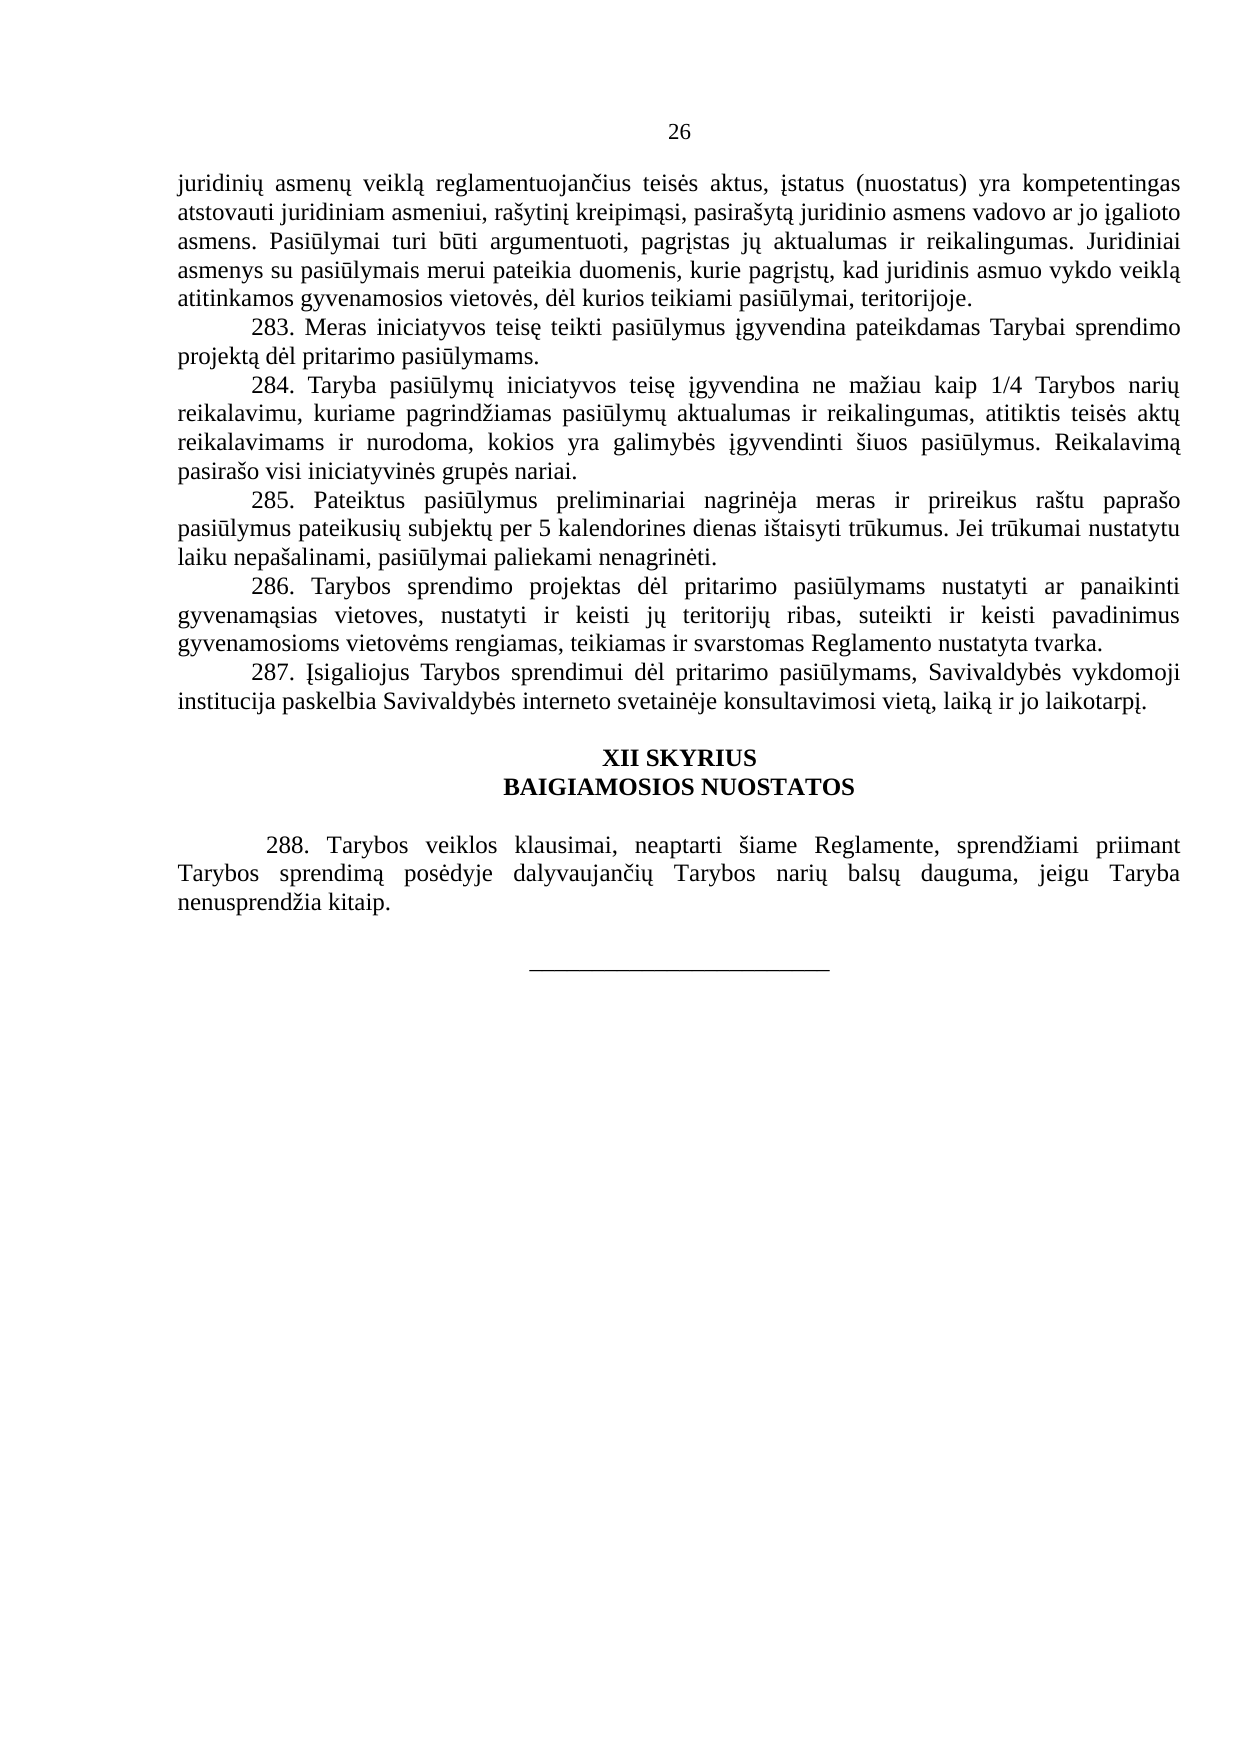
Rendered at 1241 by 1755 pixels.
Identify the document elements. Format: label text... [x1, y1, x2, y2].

text 285. Pateiktus pasiūlymus preliminariai nagrinėja meras ir prireikus raštu paprašo pasiūlymus pateikusių subjektų per 5 kalendorines dienas ištaisyti trūkumus. Jei trūkumai nustatytu laiku nepašalinami, pasiūlymai paliekami nenagrinėti. [177, 485, 1181, 571]
text 283. Meras iniciatyvos teisę teikti pasiūlymus įgyvendina pateikdamas Tarybai sprendimo projektą dėl pritarimo pasiūlymams. [177, 312, 1181, 370]
text 288. Tarybos veiklos klausimai, neaptarti šiame Reglamente, sprendžiami priimant Tarybos sprendimą posėdyje dalyvaujančių Tarybos narių balsų dauguma, jeigu Taryba nenusprendžia kitaip. [177, 830, 1181, 916]
text 286. Tarybos sprendimo projektas dėl pritarimo pasiūlymams nustatyti ar panaikinti gyvenamąsias vietoves, nustatyti ir keisti jų teritorijų ribas, suteikti ir keisti pavadinimus gyvenamosioms vietovėms rengiamas, teikiamas ir svarstomas Reglamento nustatyta tvarka. [177, 571, 1181, 657]
text ________________________ [177, 945, 1181, 973]
text BAIGIAMOSIOS NUOSTATOS [177, 772, 1181, 801]
text juridinių asmenų veiklą reglamentuojančius teisės aktus, įstatus (nuostatus) yra kompetentingas atstovauti juridiniam asmeniui, rašytinį kreipimąsi, pasirašytą juridinio asmens vadovo ar jo įgalioto asmens. Pasiūlymai turi būti argumentuoti, pagrįstas jų aktualumas ir reikalingumas. Juridiniai asmenys su pasiūlymais merui pateikia duomenis, kurie pagrįstų, kad juridinis asmuo vykdo veiklą atitinkamos gyvenamosios vietovės, dėl kurios teikiami pasiūlymai, teritorijoje. [177, 168, 1181, 312]
text 284. Taryba pasiūlymų iniciatyvos teisę įgyvendina ne mažiau kaip 1/4 Tarybos narių reikalavimu, kuriame pagrindžiamas pasiūlymų aktualumas ir reikalingumas, atitiktis teisės aktų reikalavimams ir nurodoma, kokios yra galimybės įgyvendinti šiuos pasiūlymus. Reikalavimą pasirašo visi iniciatyvinės grupės nariai. [177, 370, 1181, 485]
text 287. Įsigaliojus Tarybos sprendimui dėl pritarimo pasiūlymams, Savivaldybės vykdomoji institucija paskelbia Savivaldybės interneto svetainėje konsultavimosi vietą, laiką ir jo laikotarpį. [177, 657, 1181, 715]
text XII SKYRIUS [177, 743, 1181, 772]
